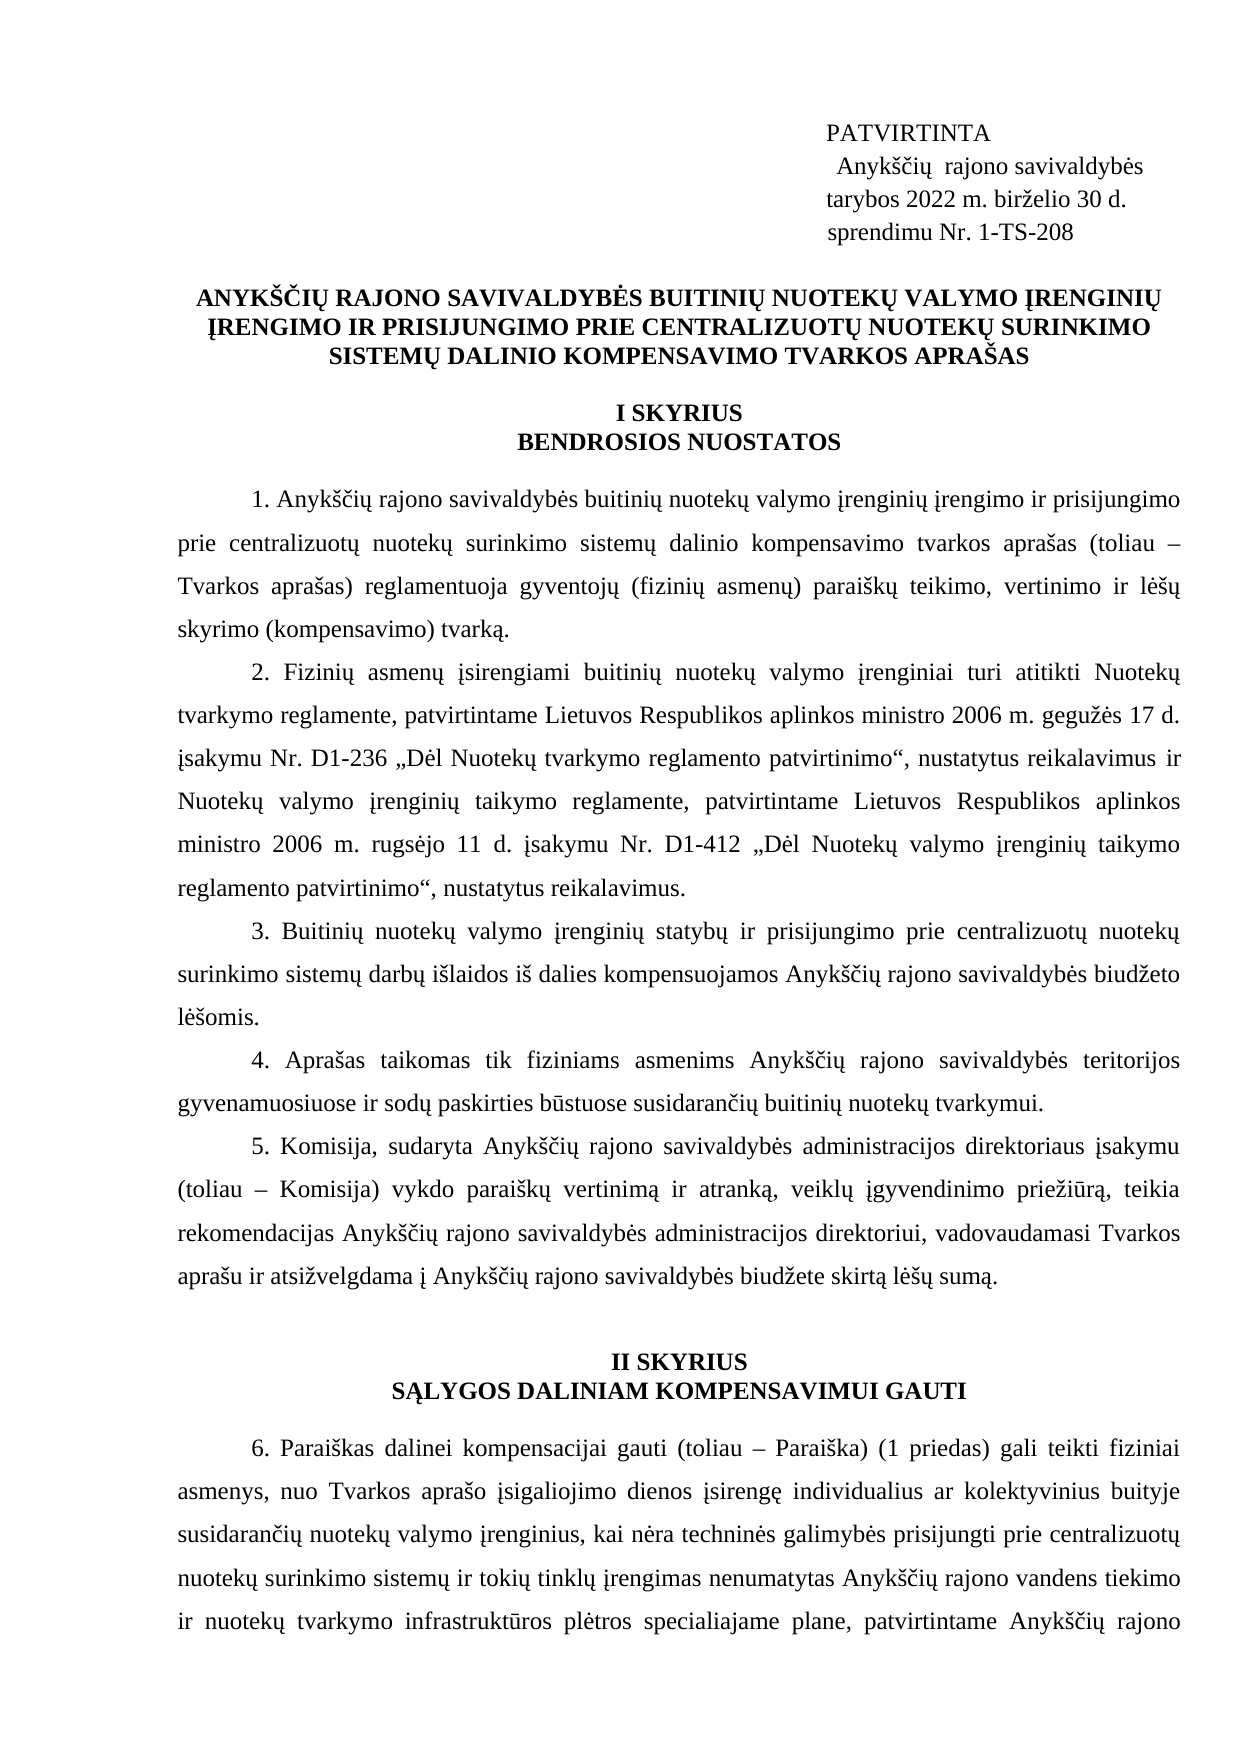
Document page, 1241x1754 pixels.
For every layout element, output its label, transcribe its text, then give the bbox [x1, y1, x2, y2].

text 6. Paraiškas dalinei kompensacijai gauti (toliau – Paraiška) (1 priedas) gali teikti fiziniai asmenys, nuo Tvarkos aprašo įsigaliojimo dienos įsirengę individualius ar kolektyvinius buityje susidarančių nuotekų valymo įrenginius, kai nėra techninės galimybės prisijungti prie centralizuotų nuotekų surinkimo sistemų ir tokių tinklų įrengimas nenumatytas Anykščių rajono vandens tiekimo ir nuotekų tvarkymo infrastruktūros plėtros specialiajame plane, patvirtintame Anykščių rajono [177, 1433, 1181, 1634]
text Anykščių rajono savivaldybės [177, 151, 1181, 180]
text sprendimu Nr. 1-TS-208 [177, 217, 1181, 246]
text PATVIRTINTA [177, 118, 1181, 147]
text SĄLYGOS DALINIAM KOMPENSAVIMUI GAUTI [177, 1376, 1181, 1404]
text 5. Komisija, sudaryta Anykščių rajono savivaldybės administracijos direktoriaus įsakymu (toliau – Komisija) vykdo paraiškų vertinimą ir atranką, veiklų įgyvendinimo priežiūrą, teikia rekomendacijas Anykščių rajono savivaldybės administracijos direktoriui, vadovaudamasi Tvarkos aprašu ir atsižvelgdama į Anykščių rajono savivaldybės biudžete skirtą lėšų sumą. [177, 1131, 1181, 1289]
text 3. Buitinių nuotekų valymo įrenginių statybų ir prisijungimo prie centralizuotų nuotekų surinkimo sistemų darbų išlaidos iš dalies kompensuojamos Anykščių rajono savivaldybės biudžeto lėšomis. [177, 916, 1181, 1031]
text BENDROSIOS NUOSTATOS [177, 427, 1181, 456]
text 1. Anykščių rajono savivaldybės buitinių nuotekų valymo įrenginių įrengimo ir prisijungimo prie centralizuotų nuotekų surinkimo sistemų dalinio kompensavimo tvarkos aprašas (toliau – Tvarkos aprašas) reglamentuoja gyventojų (fizinių asmenų) paraiškų teikimo, vertinimo ir lėšų skyrimo (kompensavimo) tvarką. [177, 484, 1181, 643]
text 2. Fizinių asmenų įsirengiami buitinių nuotekų valymo įrenginiai turi atitikti Nuotekų tvarkymo reglamente, patvirtintame Lietuvos Respublikos aplinkos ministro 2006 m. gegužės 17 d. įsakymu Nr. D1-236 „Dėl Nuotekų tvarkymo reglamento patvirtinimo“, nustatytus reikalavimus ir Nuotekų valymo įrenginių taikymo reglamente, patvirtintame Lietuvos Respublikos aplinkos ministro 2006 m. rugsėjo 11 d. įsakymu Nr. D1-412 „Dėl Nuotekų valymo įrenginių taikymo reglamento patvirtinimo“, nustatytus reikalavimus. [177, 657, 1181, 901]
text I SKYRIUS [177, 398, 1181, 427]
text 4. Aprašas taikomas tik fiziniams asmenims Anykščių rajono savivaldybės teritorijos gyvenamuosiuose ir sodų paskirties būstuose susidarančių buitinių nuotekų tvarkymui. [177, 1045, 1181, 1117]
text II SKYRIUS [177, 1347, 1181, 1376]
text ANYKŠČIŲ RAJONO SAVIVALDYBĖS BUITINIŲ NUOTEKŲ VALYMO ĮRENGINIŲ ĮRENGIMO IR PRISIJUNGIMO PRIE CENTRALIZUOTŲ NUOTEKŲ SURINKIMO SISTEMŲ DALINIO KOMPENSAVIMO TVARKOS APRAŠAS [177, 283, 1181, 369]
text tarybos 2022 m. birželio 30 d. [177, 184, 1181, 213]
